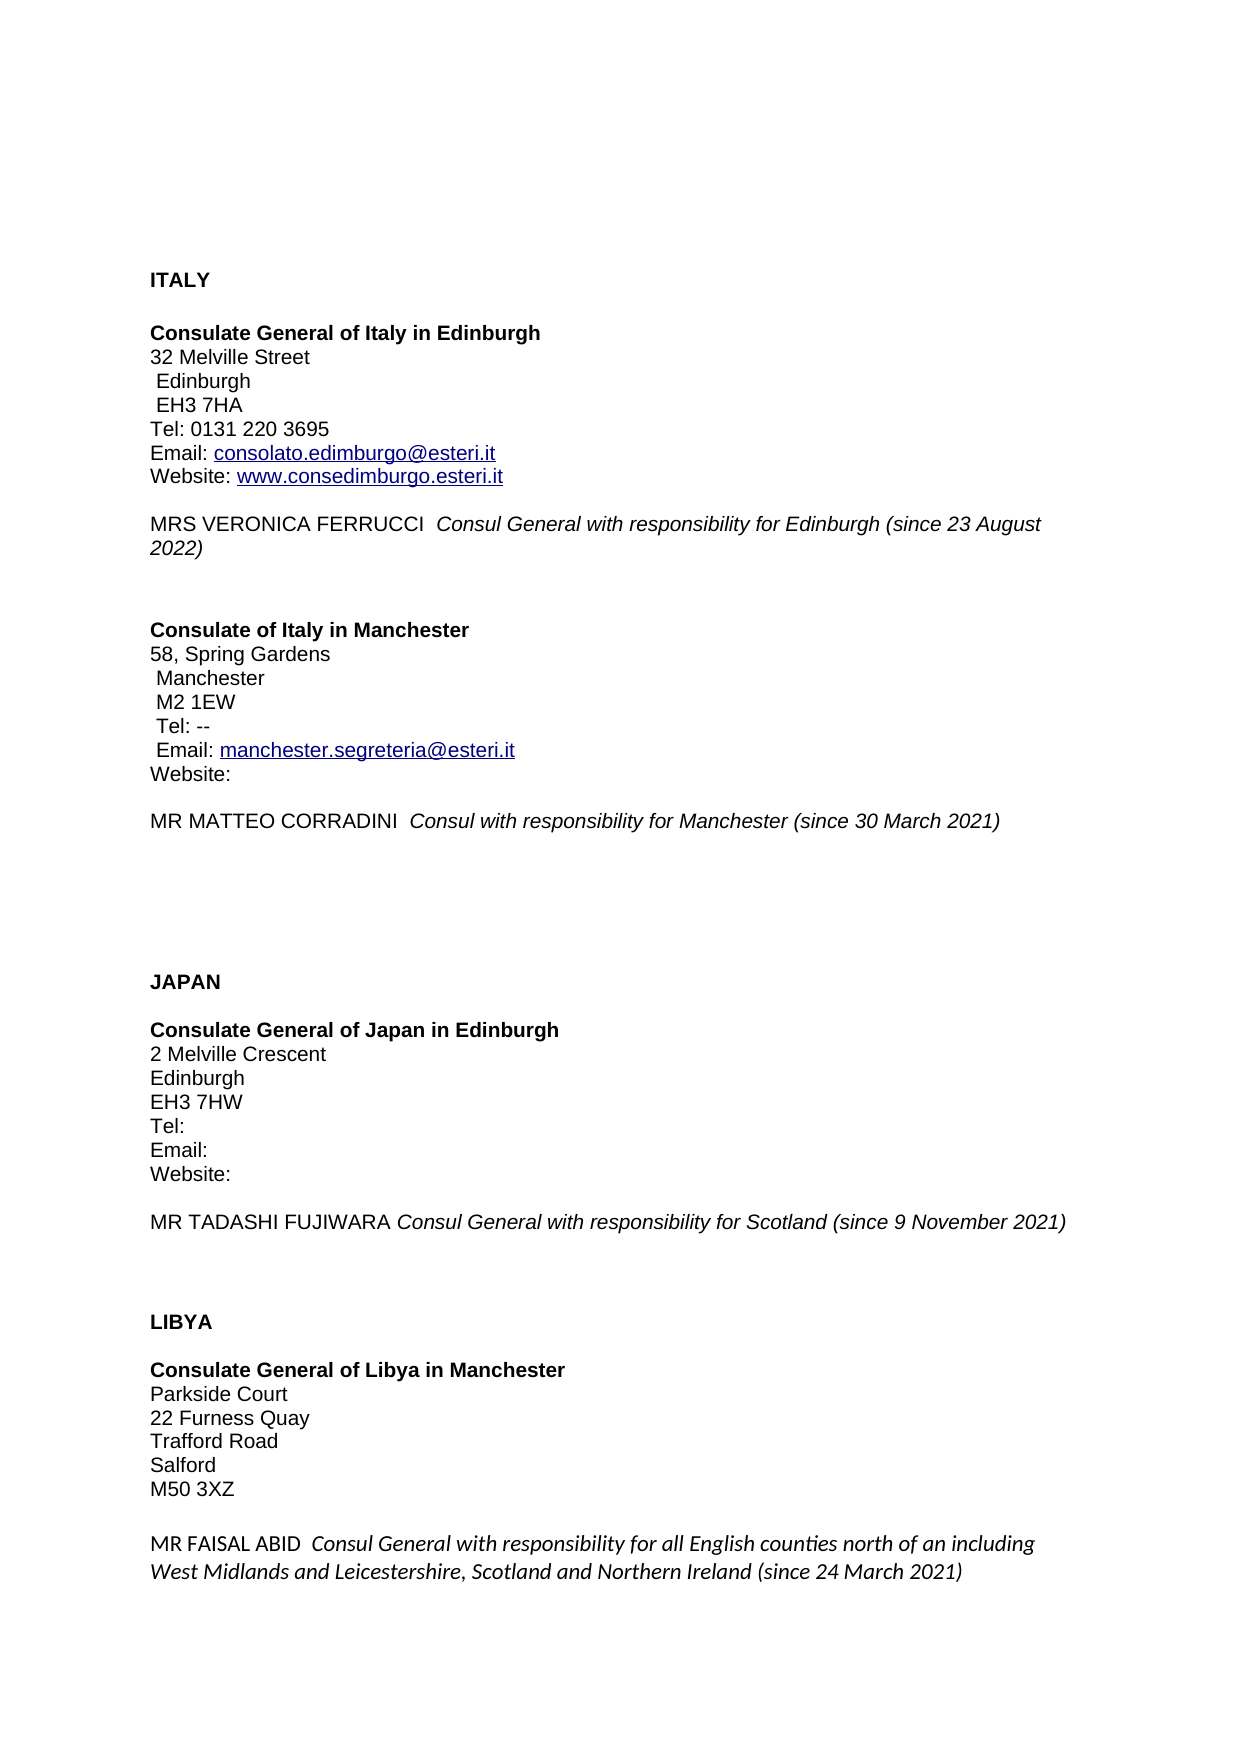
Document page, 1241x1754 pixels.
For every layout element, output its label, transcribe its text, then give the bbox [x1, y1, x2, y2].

text ITALY Consulate General of Italy in Edinburgh [150, 239, 1090, 344]
text Consulate General of Libya in Manchester Parkside Court 22 Furness Quay Trafford Road Salford M50 3XZ [150, 1357, 1090, 1501]
text Consulate General of Japan in Edinburgh [150, 1018, 1090, 1042]
text MR FAISAL ABID Consul General with responsibility for all English counties north of an including West Midlands and Leicestershire, Scotland and Northern Ireland (since 24 March 2021) [150, 1529, 1090, 1585]
text 58, Spring Gardens Manchester M2 1EW Tel: -- Email: manchester.segreteria@esteri.it Website: [150, 642, 1090, 785]
text JAPAN [150, 970, 1090, 994]
text MR TADASHI FUJIWARA Consul General with responsibility for Scotland (since 9 November 2021) [150, 1209, 1090, 1233]
text Consulate of Italy in Manchester [150, 618, 1090, 642]
text LIBYA [150, 1309, 1090, 1357]
text MR MATTEO CORRADINI Consul with responsibility for Manchester (since 30 March 2021) [150, 809, 1090, 833]
text 32 Melville Street Edinburgh EH3 7HA Tel: 0131 220 3695 Email: consolato.edimburgo@esteri.it Website: www.consedimburgo.esteri.it [150, 344, 1090, 488]
text MRS VERONICA FERRUCCI Consul General with responsibility for Edinburgh (since 23 August 2022) [150, 512, 1090, 560]
text 2 Melville Crescent Edinburgh EH3 7HW Tel: Email: Website: [150, 1042, 1090, 1209]
